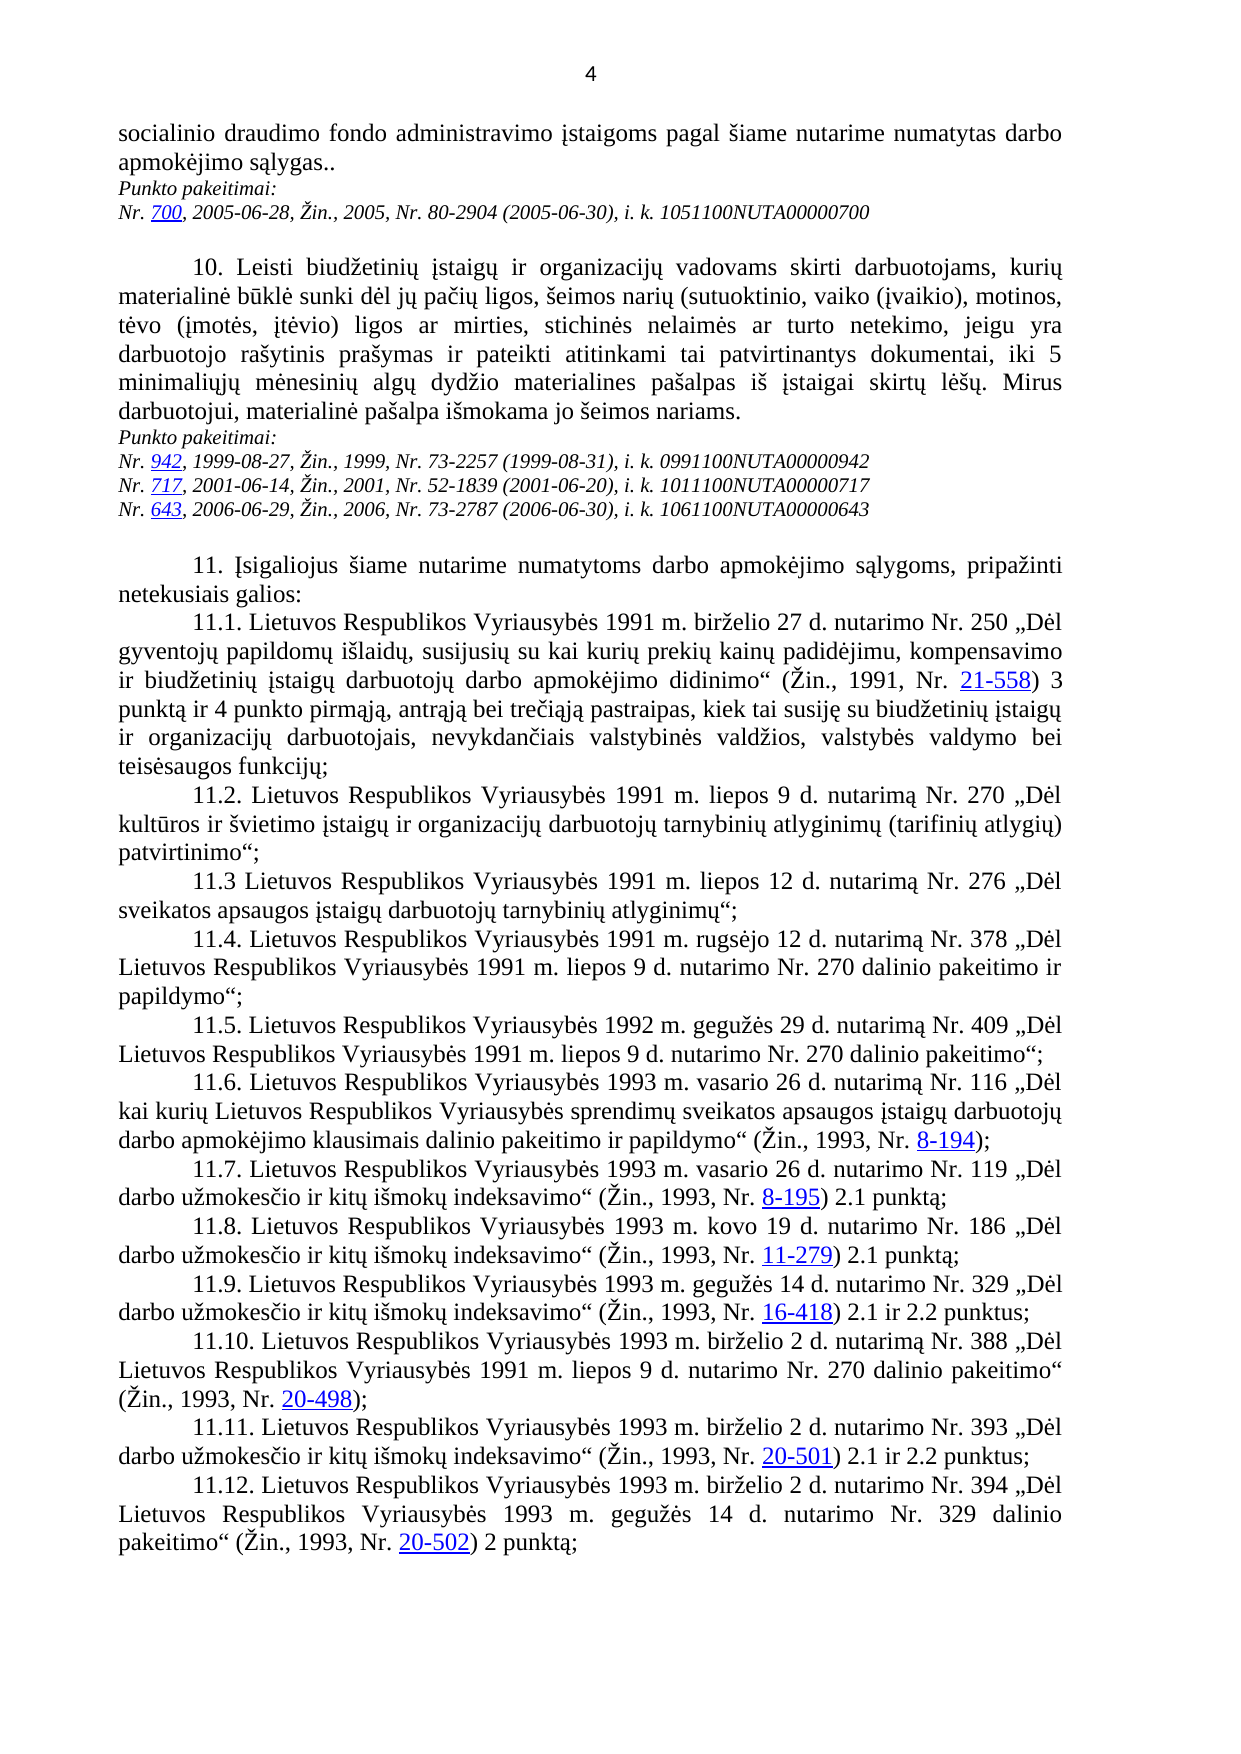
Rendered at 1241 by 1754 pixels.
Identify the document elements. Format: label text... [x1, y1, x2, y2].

text 11.2. Lietuvos Respublikos Vyriausybės 1991 m. liepos 9 d. nutarimą Nr. 270 „Dėl kultūros ir švietimo įstaigų ir organizacijų darbuotojų tarnybinių atlyginimų (tarifinių atlygių) patvirtinimo“; [118, 780, 1063, 866]
text 11.10. Lietuvos Respublikos Vyriausybės 1993 m. birželio 2 d. nutarimą Nr. 388 „Dėl Lietuvos Respublikos Vyriausybės 1991 m. liepos 9 d. nutarimo Nr. 270 dalinio pakeitimo“ (Žin., 1993, Nr. 20-498); [118, 1326, 1063, 1412]
text 11.8. Lietuvos Respublikos Vyriausybės 1993 m. kovo 19 d. nutarimo Nr. 186 „Dėl darbo užmokesčio ir kitų išmokų indeksavimo“ (Žin., 1993, Nr. 11-279) 2.1 punktą; [118, 1211, 1063, 1269]
text 11.1. Lietuvos Respublikos Vyriausybės 1991 m. birželio 27 d. nutarimo Nr. 250 „Dėl gyventojų papildomų išlaidų, susijusių su kai kurių prekių kainų padidėjimu, kompensavimo ir biudžetinių įstaigų darbuotojų darbo apmokėjimo didinimo“ (Žin., 1991, Nr. 21-558) 3 punktą ir 4 punkto pirmąją, antrąją bei trečiąją pastraipas, kiek tai susiję su biudžetinių įstaigų ir organizacijų darbuotojais, nevykdančiais valstybinės valdžios, valstybės valdymo bei teisėsaugos funkcijų; [118, 607, 1063, 780]
text 10. Leisti biudžetinių įstaigų ir organizacijų vadovams skirti darbuotojams, kurių materialinė būklė sunki dėl jų pačių ligos, šeimos narių (sutuoktinio, vaiko (įvaikio), motinos, tėvo (įmotės, įtėvio) ligos ar mirties, stichinės nelaimės ar turto netekimo, jeigu yra darbuotojo rašytinis prašymas ir pateikti atitinkami tai patvirtinantys dokumentai, iki 5 minimaliųjų mėnesinių algų dydžio materialines pašalpas iš įstaigai skirtų lėšų. Mirus darbuotojui, materialinė pašalpa išmokama jo šeimos nariams. [118, 252, 1063, 425]
text Punkto pakeitimai: [118, 176, 1063, 200]
text Nr. 643, 2006-06-29, Žin., 2006, Nr. 73-2787 (2006-06-30), i. k. 1061100NUTA00000643 [118, 497, 1063, 521]
text 11.7. Lietuvos Respublikos Vyriausybės 1993 m. vasario 26 d. nutarimo Nr. 119 „Dėl darbo užmokesčio ir kitų išmokų indeksavimo“ (Žin., 1993, Nr. 8-195) 2.1 punktą; [118, 1154, 1063, 1211]
text 11.6. Lietuvos Respublikos Vyriausybės 1993 m. vasario 26 d. nutarimą Nr. 116 „Dėl kai kurių Lietuvos Respublikos Vyriausybės sprendimų sveikatos apsaugos įstaigų darbuotojų darbo apmokėjimo klausimais dalinio pakeitimo ir papildymo“ (Žin., 1993, Nr. 8-194); [118, 1067, 1063, 1154]
text Nr. 717, 2001-06-14, Žin., 2001, Nr. 52-1839 (2001-06-20), i. k. 1011100NUTA00000717 [118, 473, 1063, 497]
text 11.5. Lietuvos Respublikos Vyriausybės 1992 m. gegužės 29 d. nutarimą Nr. 409 „Dėl Lietuvos Respublikos Vyriausybės 1991 m. liepos 9 d. nutarimo Nr. 270 dalinio pakeitimo“; [118, 1010, 1063, 1067]
text Nr. 700, 2005-06-28, Žin., 2005, Nr. 80-2904 (2005-06-30), i. k. 1051100NUTA00000700 [118, 200, 1063, 224]
text 11. Įsigaliojus šiame nutarime numatytoms darbo apmokėjimo sąlygoms, pripažinti netekusiais galios: [118, 550, 1063, 607]
text Punkto pakeitimai: [118, 425, 1063, 449]
text 11.9. Lietuvos Respublikos Vyriausybės 1993 m. gegužės 14 d. nutarimo Nr. 329 „Dėl darbo užmokesčio ir kitų išmokų indeksavimo“ (Žin., 1993, Nr. 16-418) 2.1 ir 2.2 punktus; [118, 1269, 1063, 1326]
text 11.4. Lietuvos Respublikos Vyriausybės 1991 m. rugsėjo 12 d. nutarimą Nr. 378 „Dėl Lietuvos Respublikos Vyriausybės 1991 m. liepos 9 d. nutarimo Nr. 270 dalinio pakeitimo ir papildymo“; [118, 924, 1063, 1010]
text socialinio draudimo fondo administravimo įstaigoms pagal šiame nutarime numatytas darbo apmokėjimo sąlygas.. [118, 118, 1063, 176]
text 11.3 Lietuvos Respublikos Vyriausybės 1991 m. liepos 12 d. nutarimą Nr. 276 „Dėl sveikatos apsaugos įstaigų darbuotojų tarnybinių atlyginimų“; [118, 866, 1063, 924]
text Nr. 942, 1999-08-27, Žin., 1999, Nr. 73-2257 (1999-08-31), i. k. 0991100NUTA00000942 [118, 449, 1063, 473]
text 11.12. Lietuvos Respublikos Vyriausybės 1993 m. birželio 2 d. nutarimo Nr. 394 „Dėl Lietuvos Respublikos Vyriausybės 1993 m. gegužės 14 d. nutarimo Nr. 329 dalinio pakeitimo“ (Žin., 1993, Nr. 20-502) 2 punktą; [118, 1470, 1063, 1556]
text 11.11. Lietuvos Respublikos Vyriausybės 1993 m. birželio 2 d. nutarimo Nr. 393 „Dėl darbo užmokesčio ir kitų išmokų indeksavimo“ (Žin., 1993, Nr. 20-501) 2.1 ir 2.2 punktus; [118, 1412, 1063, 1470]
